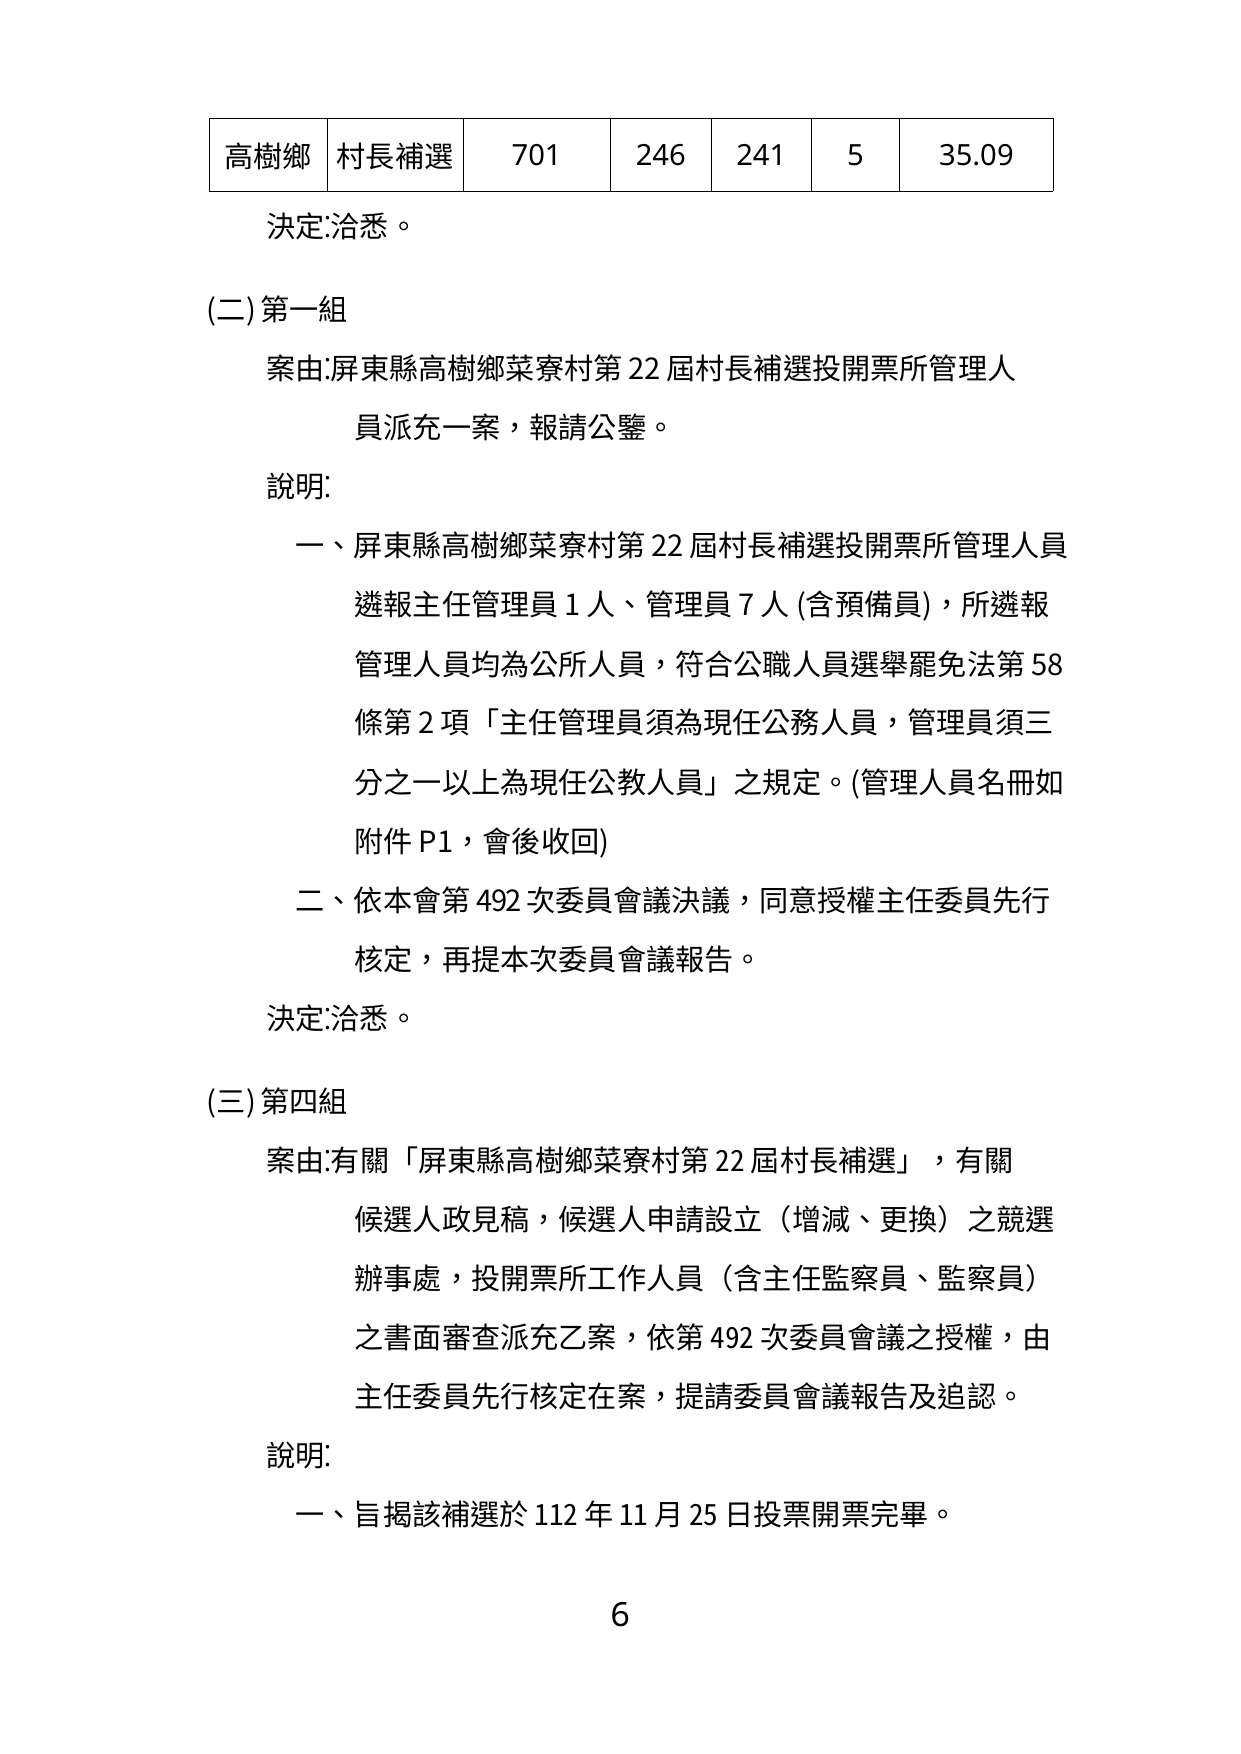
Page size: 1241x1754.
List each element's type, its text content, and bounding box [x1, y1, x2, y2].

table_cell 35.09 [900, 119, 1053, 191]
list 遴報主任管理員1人、管理員7人 (含預備員)，所遴報管理人員均為公所人員，符合公職人員選舉罷免法第58條第2項「主任管理員須為現任公務人員，管理員須三分之一以上為現任公教人員」之規定。(管理人員名冊如附件P1，會後收回) [319, 569, 1069, 864]
list 說明⁚ [228, 451, 1122, 509]
list 一、屏東縣高樹鄉菜寮村第22屆村長補選投開票所管理人員 [260, 509, 1069, 569]
list 案由⁚屏東縣高樹鄉菜寮村第22屆村長補選投開票所管理人 [230, 332, 1063, 391]
table_cell 701 [464, 119, 610, 191]
list 候選人政見稿，候選人申請設立（增減、更換）之競選辦事處，投開票所工作人員（含主任監察員、監察員）之書面審查派充乙案，依第492次委員會議之授權，由主任委員先行核定在案，提請委員會議報告及追認。 [319, 1183, 1063, 1419]
list 說明⁚ [228, 1419, 1122, 1478]
list (二)第一組 [169, 273, 1122, 332]
list 決定⁚洽悉。 [228, 982, 1122, 1041]
list 員派充一案，報請公鑒。 [319, 391, 1063, 451]
table_cell 高樹鄉 [210, 119, 327, 191]
table_cell 246 [611, 119, 711, 191]
table_cell 241 [712, 119, 811, 191]
list 決定⁚洽悉。 [228, 191, 1122, 250]
list 二、依本會第492次委員會議決議，同意授權主任委員先行 [260, 864, 1063, 923]
list 一、旨揭該補選於112年11月25日投票開票完畢。 [260, 1478, 1069, 1537]
list (三)第四組 [169, 1065, 1122, 1124]
list 核定，再提本次委員會議報告。 [319, 923, 1063, 982]
table_cell 5 [812, 119, 899, 191]
list 案由⁚有關「屏東縣高樹鄉菜寮村第22屆村長補選」，有關 [230, 1124, 1063, 1183]
table_cell 村長補選 [328, 119, 463, 191]
